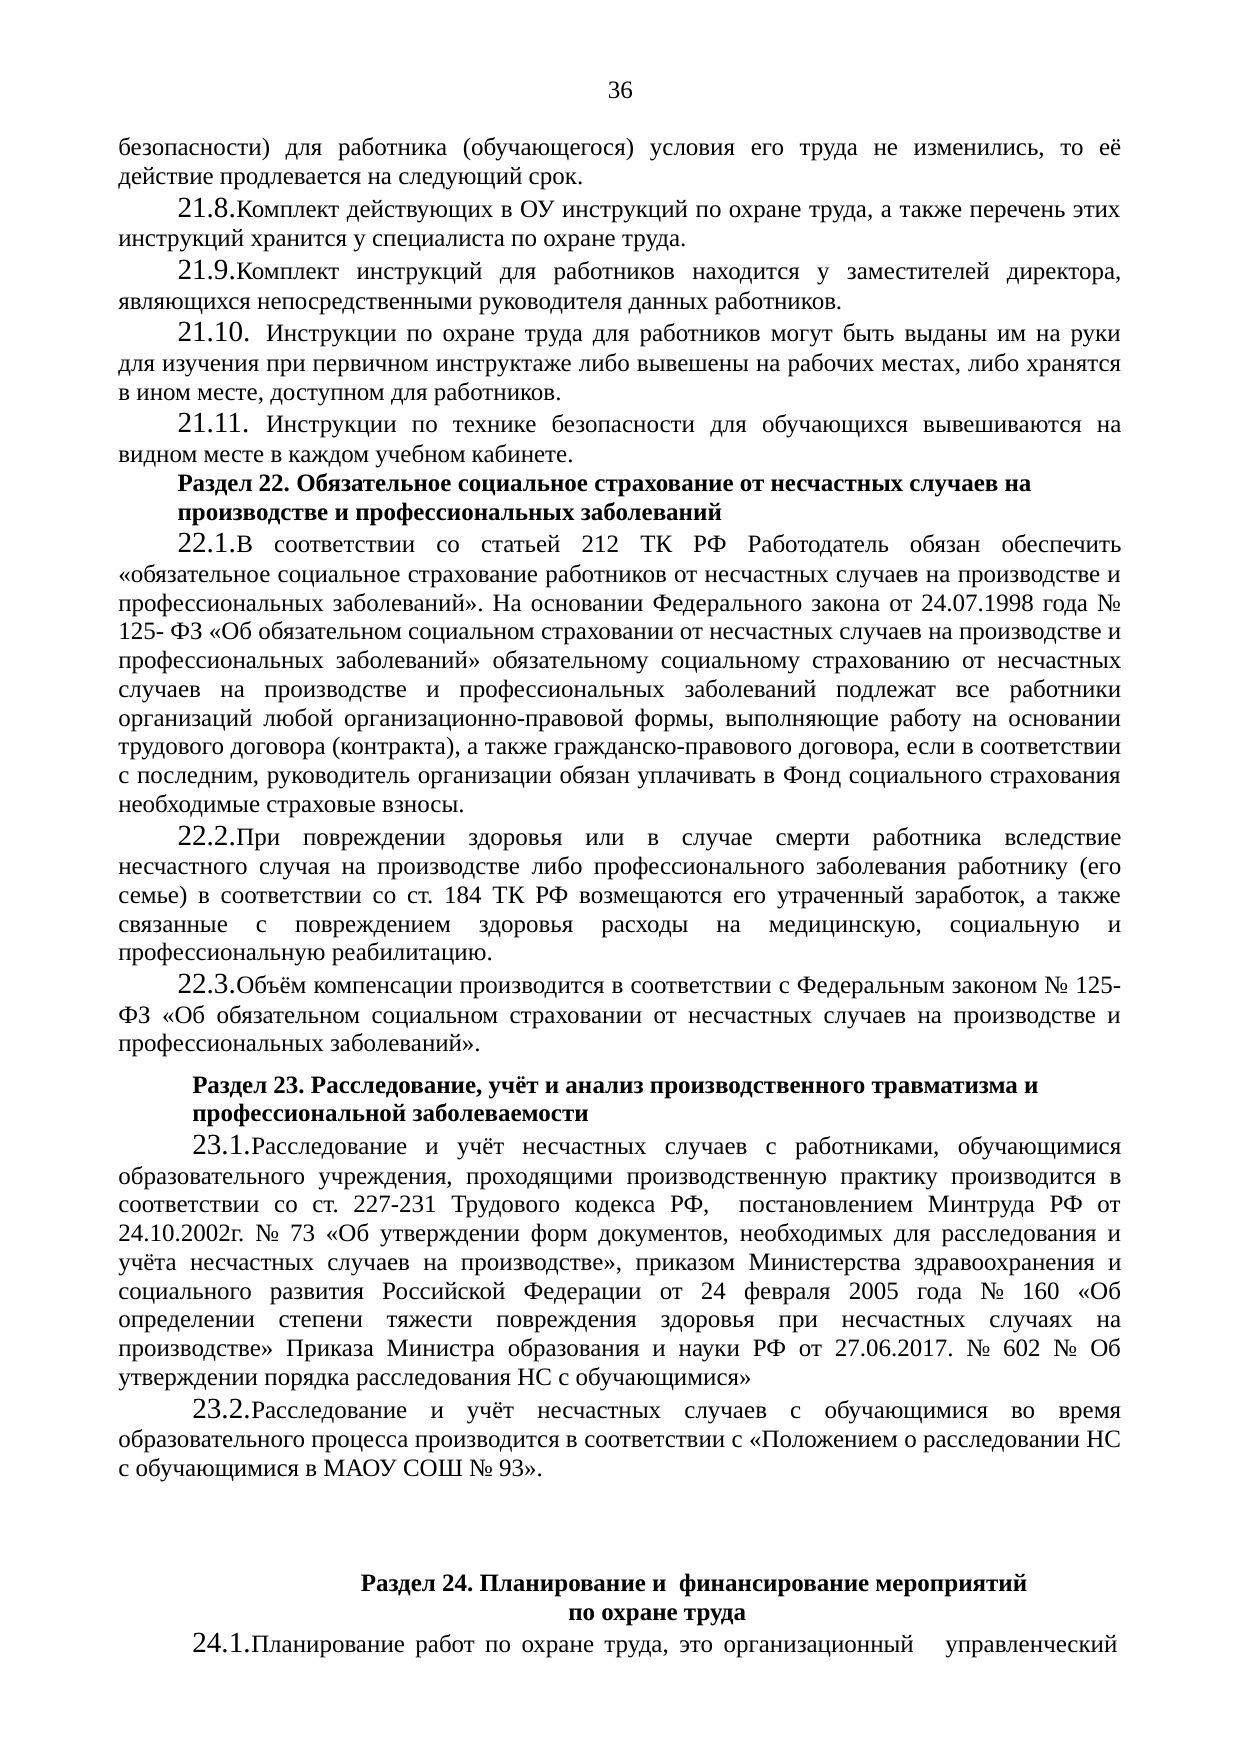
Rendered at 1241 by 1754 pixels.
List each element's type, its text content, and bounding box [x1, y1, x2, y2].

list Комплект действующих в ОУ инструкций по охране труда, а также перечень этих инструкций хранится у специалиста по охране труда. [118, 190, 1122, 252]
text по охране труда [192, 1597, 1122, 1626]
list Объём компенсации производится в соответствии с Федеральным законом № 125-ФЗ «Об обязательном социальном страховании от несчастных случаев на производстве и профессиональных заболеваний». [118, 966, 1122, 1057]
list Расследование и учёт несчастных случаев с обучающимися во время образовательного процесса производится в соответствии с «Положением о расследовании НС с обучающимися в МАОУ СОШ № 93». [118, 1391, 1122, 1482]
list При повреждении здоровья или в случае смерти работника вследствие несчастного случая на производстве либо профессионального заболевания работнику (его семье) в соответствии со ст. 184 ТК РФ возмещаются его утраченный заработок, а также связанные с повреждением здоровья расходы на медицинскую, социальную и профессиональную реабилитацию. [118, 818, 1122, 966]
text Раздел 23. Расследование, учёт и анализ производственного травматизма и профессиональной заболеваемости [192, 1070, 1122, 1127]
list Расследование и учёт несчастных случаев с работниками, обучающимися образовательного учреждения, проходящими производственную практику производится в соответствии со ст. 227-231 Трудового кодекса РФ, постановлением Минтруда РФ от 24.10.2002г. № 73 «Об утверждении форм документов, необходимых для расследования и учёта несчастных случаев на производстве», приказом Министерства здравоохранения и социального развития Российской Федерации от 24 февраля 2005 года № 160 «Об определении степени тяжести повреждения здоровья при несчастных случаях на производстве» Приказа Министра образования и науки РФ от 27.06.2017. № 602 № Об утверждении порядка расследования НС с обучающимися» [118, 1127, 1122, 1391]
list Инструкции по технике безопасности для обучающихся вывешиваются на видном месте в каждом учебном кабинете. [118, 406, 1122, 468]
text Раздел 24. Планирование и финансирование мероприятий [266, 1568, 1122, 1597]
list В соответствии со статьей 212 ТК РФ Работодатель обязан обеспечить «обязательное социальное страхование работников от несчастных случаев на производстве и профессиональных заболеваний». На основании Федерального закона от 24.07.1998 года № 125- ФЗ «Об обязательном социальном страховании от несчастных случаев на производстве и профессиональных заболеваний» обязательному социальному страхованию от несчастных случаев на производстве и профессиональных заболеваний подлежат все работники организаций любой организационно-правовой формы, выполняющие работу на основании трудового договора (контракта), а также гражданско-правового договора, если в соответствии с последним, руководитель организации обязан уплачивать в Фонд социального страхования необходимые страховые взносы. [118, 525, 1122, 818]
list Инструкции по охране труда для работников могут быть выданы им на руки для изучения при первичном инструктаже либо вывешены на рабочих местах, либо хранятся в ином месте, доступном для работников. [118, 314, 1122, 406]
text Раздел 22. Обязательное социальное страхование от несчастных случаев на производстве и профессиональных заболеваний [177, 468, 1122, 525]
list безопасности) для работника (обучающегося) условия его труда не изменились, то её действие продлевается на следующий срок. [118, 132, 1122, 190]
list Комплект инструкций для работников находится у заместителей директора, являющихся непосредственными руководителя данных работников. [118, 252, 1122, 314]
list Планирование работ по охране труда, это организационный управленческий [118, 1626, 1118, 1659]
